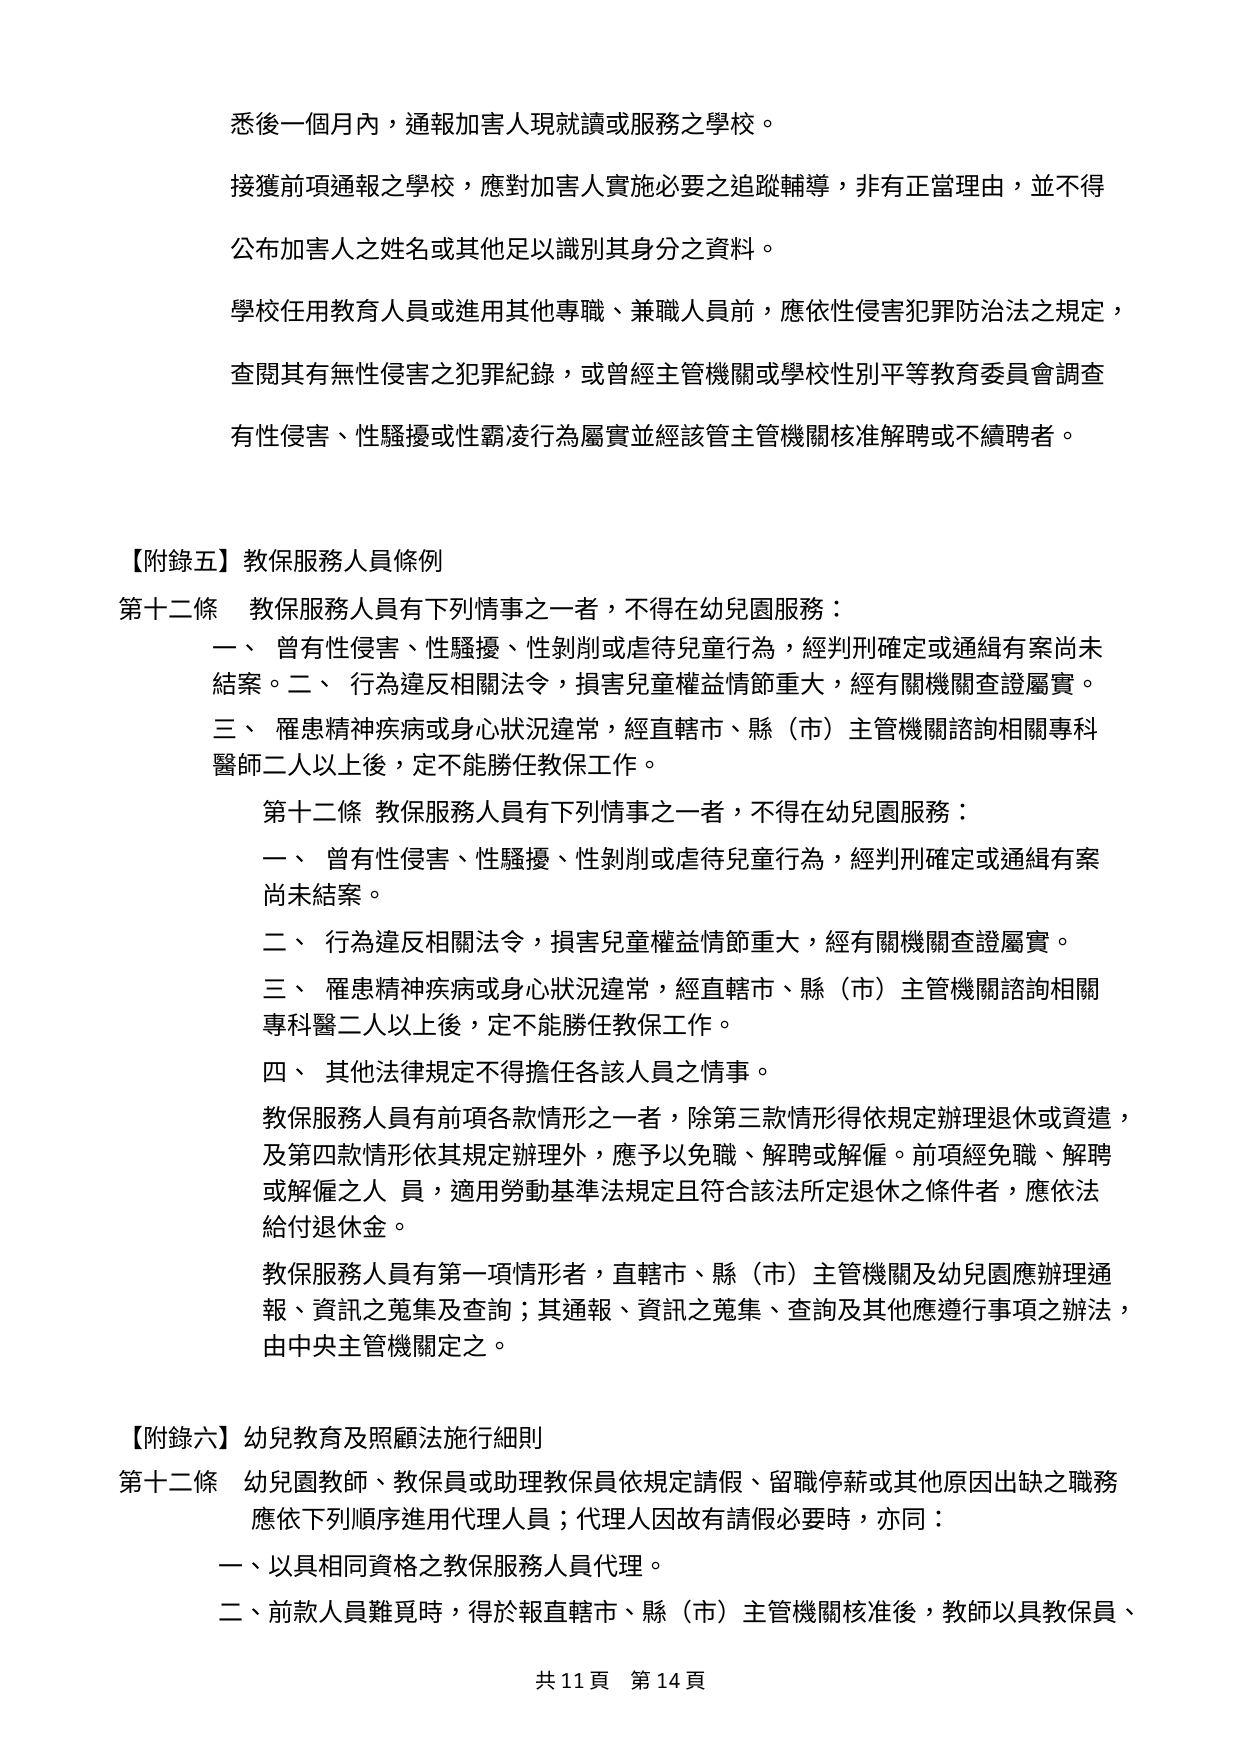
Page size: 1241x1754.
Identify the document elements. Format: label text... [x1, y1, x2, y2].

text 教保服務人員有前項各款情形之一者，除第三款情形得依規定辦理退休或資遣，及第四款情形依其規定辦理外，應予以免職、解聘或解僱。前項經免職、解聘或解僱之人 員，適用勞動基準法規定且符合該法所定退休之條件者，應依法給付退休金。 [262, 1099, 1122, 1244]
text 第十二條 教保服務人員有下列情事之一者，不得在幼兒園服務： [262, 792, 1122, 829]
text 一、 曾有性侵害、性騷擾、性剝削或虐待兒童行為，經判刑確定或通緝有案尚未結案。二、 行為違反相關法令，損害兒童權益情節重大，經有關機關查證屬實。 [212, 628, 1103, 701]
text 【附錄五】教保服務人員條例 [118, 518, 1122, 581]
text 一、 曾有性侵害、性騷擾、性剝削或虐待兒童行為，經判刑確定或通緝有案尚未結案。 [262, 839, 1122, 912]
text 二、前款人員難覓時，得於報直轄市、縣（市）主管機關核准後，教師以具教保員、助理教保員資格者依序代理，教保員以具助理教保員資格者代理。 [218, 1593, 1122, 1629]
text 【附錄六】幼兒教育及照顧法施行細則 [118, 1418, 1122, 1454]
text 第十二條 教保服務人員有下列情事之一者，不得在幼兒園服務： [118, 590, 1122, 626]
text 一、以具相同資格之教保服務人員代理。 [218, 1546, 1122, 1582]
text 四、 其他法律規定不得擔任各該人員之情事。 [262, 1052, 1122, 1088]
text 三、 罹患精神疾病或身心狀況違常，經直轄市、縣（市）主管機關諮詢相關專科醫師二人以上後，定不能勝任教保工作。 [212, 709, 1122, 782]
text 教保服務人員有第一項情形者，直轄市、縣（市）主管機關及幼兒園應辦理通報、資訊之蒐集及查詢；其通報、資訊之蒐集、查詢及其他應遵行事項之辦法，由中央主管機關定之。 [262, 1254, 1122, 1363]
text 二、 行為違反相關法令，損害兒童權益情節重大，經有關機關查證屬實。 [262, 922, 1122, 958]
text 接獲前項通報之學校，應對加害人實施必要之追蹤輔導，非有正當理由，並不得公布加害人之姓名或其他足以識別其身分之資料。 [231, 143, 1122, 268]
text 第十二條 幼兒園教師、教保員或助理教保員依規定請假、留職停薪或其他原因出缺之職務應依下列順序進用代理人員；代理人因故有請假必要時，亦同： [118, 1463, 1122, 1535]
text 學校任用教育人員或進用其他專職、兼職人員前，應依性侵害犯罪防治法之規定，查閱其有無性侵害之犯罪紀錄，或曾經主管機關或學校性別平等教育委員會調查有性侵害、性騷擾或性霸凌行為屬實並經該管主管機關核准解聘或不續聘者。 [231, 268, 1122, 456]
text 三、 罹患精神疾病或身心狀況違常，經直轄市、縣（市）主管機關諮詢相關專科醫二人以上後，定不能勝任教保工作。 [262, 969, 1122, 1042]
text 悉後一個月內，通報加害人現就讀或服務之學校。 [231, 81, 1122, 143]
